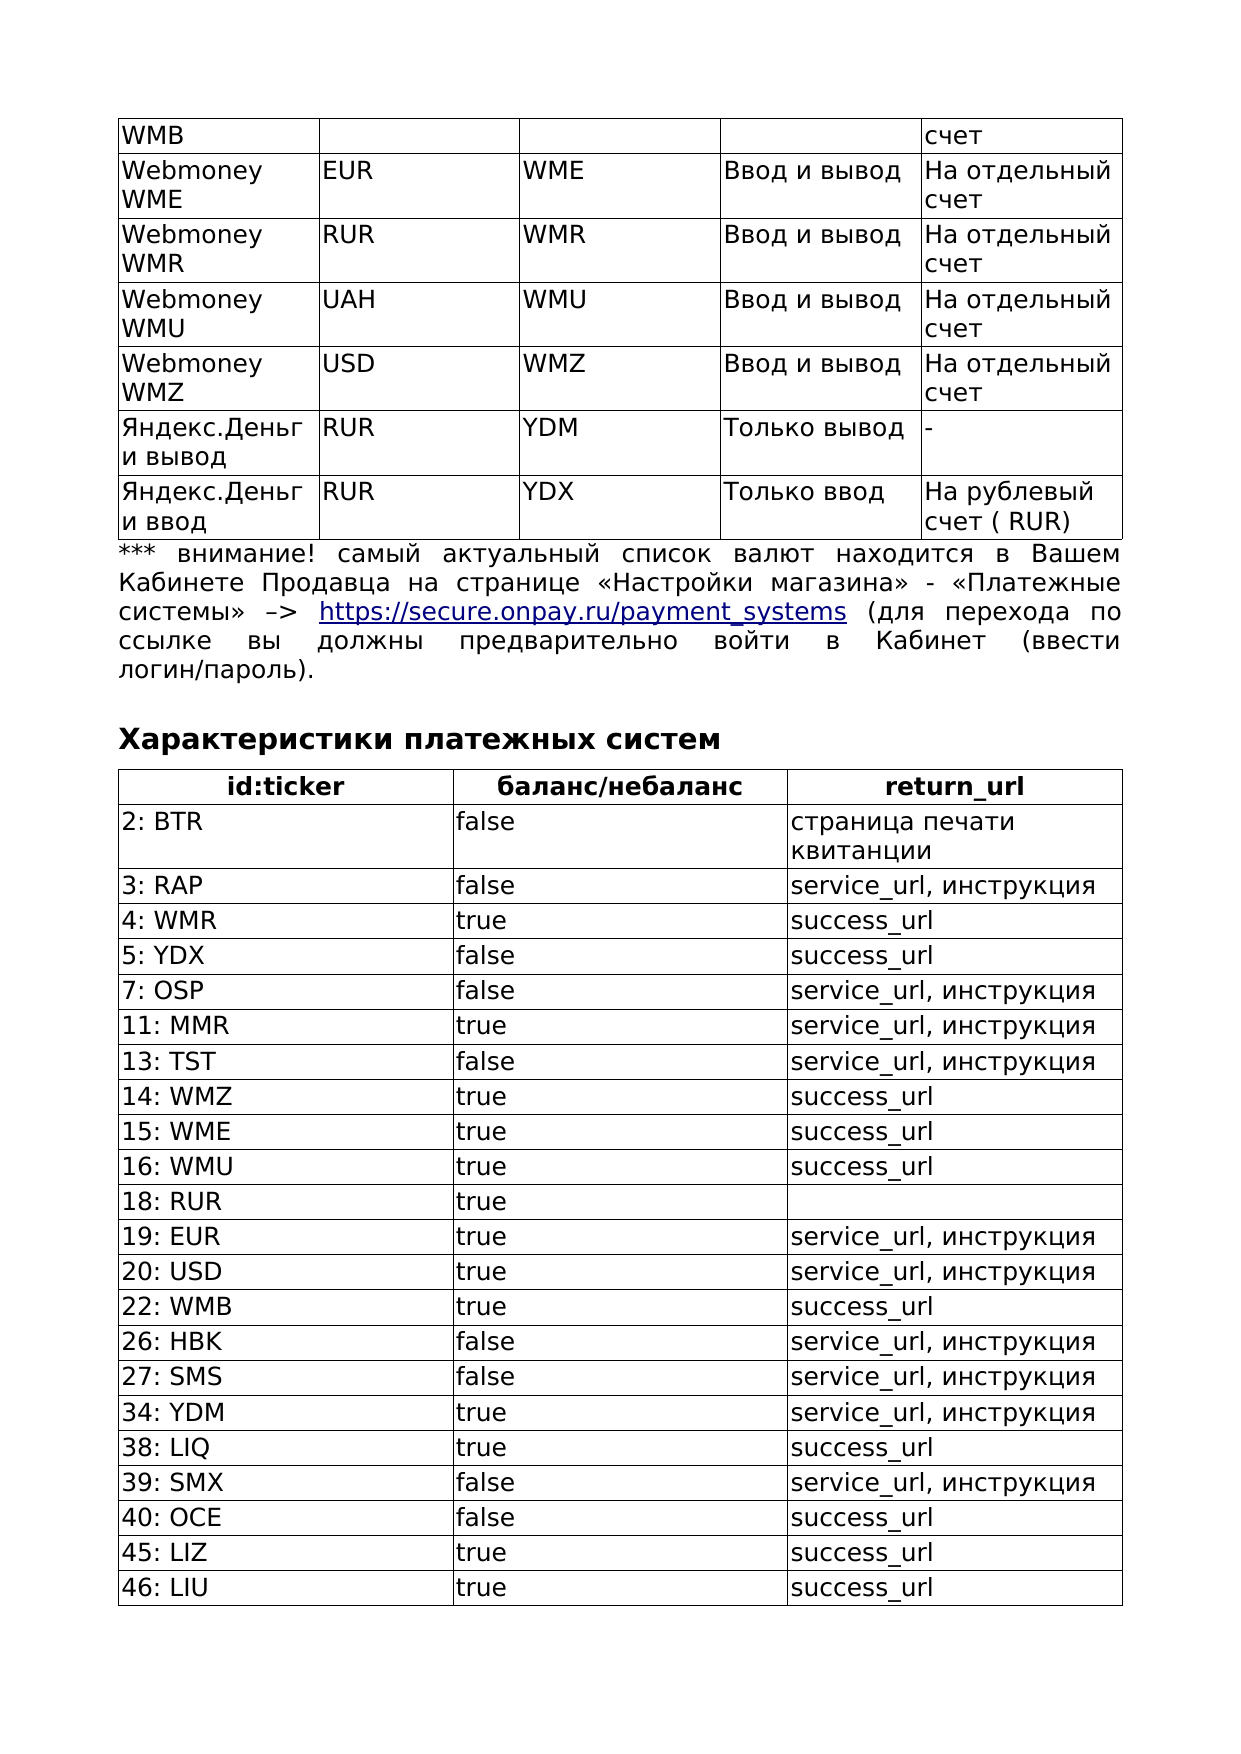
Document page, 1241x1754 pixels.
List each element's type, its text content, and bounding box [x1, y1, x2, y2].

table_cell service_url, инструкция [788, 975, 1122, 1008]
table_cell success_url [788, 904, 1122, 938]
table_cell 46: LIU [119, 1571, 453, 1605]
table_cell success_url [788, 1501, 1122, 1535]
table_cell 3: RAP [119, 869, 453, 903]
table_cell 2: BTR [119, 805, 453, 868]
table_cell На отдельный счет [922, 154, 1122, 217]
table_cell success_url [788, 1290, 1122, 1324]
table_cell 19: EUR [119, 1220, 453, 1254]
table_cell service_url, инструкция [788, 1361, 1122, 1395]
table_cell RUR [320, 411, 519, 474]
table_cell Яндекс.Деньги ввод [119, 476, 319, 539]
table_cell success_url [788, 1150, 1122, 1184]
table_cell success_url [788, 1536, 1122, 1570]
table_header баланс/небаланс [454, 770, 787, 804]
table_cell YDM [520, 411, 720, 474]
table_cell - [922, 411, 1122, 474]
table_cell 40: OCE [119, 1501, 453, 1535]
table_cell false [454, 1466, 787, 1500]
table_cell UAH [320, 283, 519, 346]
table_cell EUR [320, 154, 519, 217]
table_cell service_url, инструкция [788, 1255, 1122, 1289]
table_cell true [454, 1220, 787, 1254]
table_cell service_url, инструкция [788, 1220, 1122, 1254]
table_cell На рублевый счет ( RUR) [922, 476, 1122, 539]
table_cell [520, 119, 720, 153]
table_cell Ввод и вывод [721, 154, 921, 217]
table_cell На отдельный счет [922, 219, 1122, 282]
table_cell false [454, 869, 787, 903]
table_cell service_url, инструкция [788, 1326, 1122, 1359]
table_cell 38: LIQ [119, 1431, 453, 1465]
table_cell RUR [320, 476, 519, 539]
table_cell true [454, 1185, 787, 1219]
table_cell 45: LIZ [119, 1536, 453, 1570]
text *** внимание! самый актуальный список валют находится в Вашем Кабинете Продавца на странице «Настройки магазина» - «Платежные системы» –> https://secure.onpay.ru/payment_systems (для перехода по ссылке вы должны предварительно войти в Кабинет (ввести логин/пароль). [118, 540, 1122, 685]
table_cell 4: WMR [119, 904, 453, 938]
table_cell success_url [788, 939, 1122, 973]
table_cell Только вывод [721, 411, 921, 474]
table_cell RUR [320, 219, 519, 282]
table_cell success_url [788, 1080, 1122, 1114]
table_cell false [454, 1501, 787, 1535]
table_cell WMU [520, 283, 720, 346]
table_cell Webmoney WMZ [119, 347, 319, 410]
table_cell Яндекс.Деньги вывод [119, 411, 319, 474]
table_cell На отдельный счет [922, 283, 1122, 346]
table_cell 27: SMS [119, 1361, 453, 1395]
table_cell true [454, 1010, 787, 1044]
table_cell На отдельный счет [922, 347, 1122, 410]
table_cell 15: WME [119, 1115, 453, 1149]
table_cell WMZ [520, 347, 720, 410]
table_header return_url [788, 770, 1122, 804]
table_cell true [454, 1080, 787, 1114]
table_cell service_url, инструкция [788, 1010, 1122, 1044]
table_cell YDX [520, 476, 720, 539]
table_cell false [454, 1045, 787, 1079]
table_cell Webmoney WMU [119, 283, 319, 346]
table_cell true [454, 1115, 787, 1149]
table_cell false [454, 1326, 787, 1359]
table_cell false [454, 939, 787, 973]
table_cell Webmoney WME [119, 154, 319, 217]
table_cell true [454, 904, 787, 938]
table_cell 13: TST [119, 1045, 453, 1079]
table_cell [320, 119, 519, 153]
table_header id:ticker [119, 770, 453, 804]
table_cell [721, 119, 921, 153]
table_cell true [454, 1290, 787, 1324]
table_cell success_url [788, 1571, 1122, 1605]
table_cell service_url, инструкция [788, 1045, 1122, 1079]
table_cell USD [320, 347, 519, 410]
table_cell service_url, инструкция [788, 1466, 1122, 1500]
table_cell Webmoney WMR [119, 219, 319, 282]
table_cell 16: WMU [119, 1150, 453, 1184]
table_cell [788, 1185, 1122, 1219]
table_cell true [454, 1536, 787, 1570]
table_cell 34: YDM [119, 1396, 453, 1430]
table_cell счет [922, 119, 1122, 153]
table_cell false [454, 805, 787, 868]
table_cell 39: SMX [119, 1466, 453, 1500]
table_cell success_url [788, 1115, 1122, 1149]
table_cell true [454, 1571, 787, 1605]
table_cell WME [520, 154, 720, 217]
table_cell true [454, 1396, 787, 1430]
table_cell 11: MMR [119, 1010, 453, 1044]
table_cell true [454, 1150, 787, 1184]
table_cell Ввод и вывод [721, 347, 921, 410]
table_cell 20: USD [119, 1255, 453, 1289]
table_cell 14: WMZ [119, 1080, 453, 1114]
table_cell success_url [788, 1431, 1122, 1465]
table_cell true [454, 1255, 787, 1289]
table_cell service_url, инструкция [788, 1396, 1122, 1430]
table_cell 5: YDX [119, 939, 453, 973]
table_cell страница печати квитанции [788, 805, 1122, 868]
subtitle Характеристики платежных систем [118, 722, 1122, 756]
table_cell false [454, 1361, 787, 1395]
table_cell true [454, 1431, 787, 1465]
table_cell Ввод и вывод [721, 283, 921, 346]
table_cell false [454, 975, 787, 1008]
table_cell 7: OSP [119, 975, 453, 1008]
table_cell WMR [520, 219, 720, 282]
table_cell WMB [119, 119, 319, 153]
table_cell 26: HBK [119, 1326, 453, 1359]
table_cell Только ввод [721, 476, 921, 539]
table_cell service_url, инструкция [788, 869, 1122, 903]
table_cell 22: WMB [119, 1290, 453, 1324]
table_cell Ввод и вывод [721, 219, 921, 282]
table_cell 18: RUR [119, 1185, 453, 1219]
